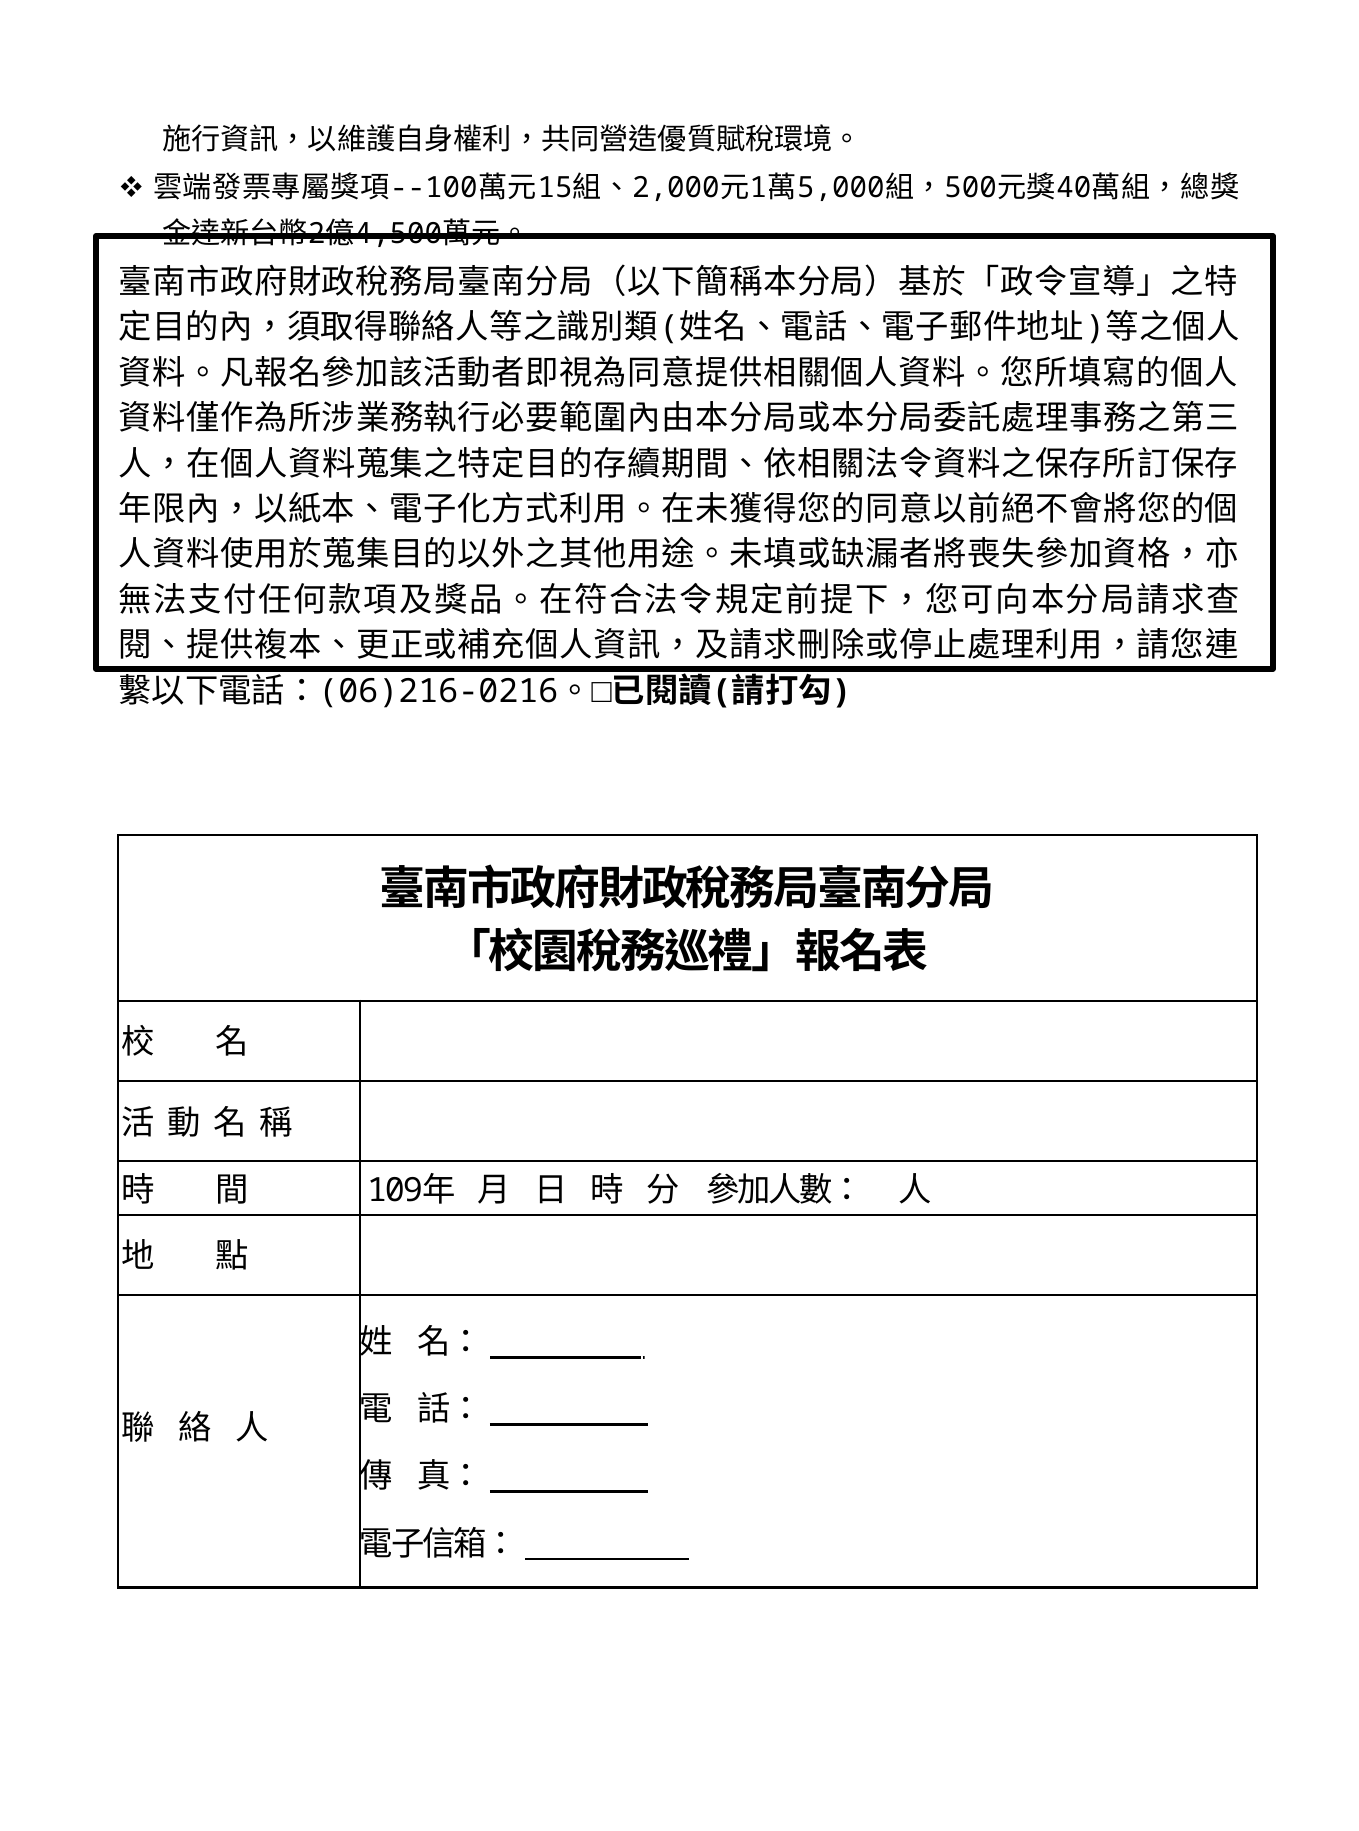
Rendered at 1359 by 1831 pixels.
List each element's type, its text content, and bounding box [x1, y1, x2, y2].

table_cell 姓 名： 電 話： 傳 真： 電子信箱： [361, 1296, 1256, 1586]
table_cell [361, 1216, 1256, 1294]
table_cell 109年 月 日 時 分 參加人數： 人 [361, 1162, 1256, 1214]
table_cell [361, 1002, 1256, 1080]
table_cell 聯 絡 人 [119, 1296, 359, 1586]
text v 雲端發票專屬獎項--100萬元15組、2,000元1萬5,000組，500元獎40萬組，總獎金達新台幣2億4,500萬元。 [118, 239, 1240, 252]
text v 雲端發票專屬獎項--100萬元15組、2,000元1萬5,000組，500元獎40萬組，總獎金達新台幣2億4,500萬元。 [118, 164, 1240, 233]
table_cell 時 間 [119, 1162, 359, 1214]
table_header 臺南市政府財政稅務局臺南分局 「校園稅務巡禮」報名表 [119, 836, 1256, 999]
table_cell [361, 1082, 1256, 1160]
table_cell 地 點 [119, 1216, 359, 1294]
table_cell 活 動 名 稱 [119, 1082, 359, 1160]
text 臺南市政府財政稅務局臺南分局（以下簡稱本分局）基於「政令宣導」之特定目的內，須取得聯絡人等之識別類(姓名、電話、電子郵件地址)等之個人資料。凡報名參加該活動者即視為同意提供相關個人資料。您所填寫的個人資料僅作為所涉業務執行必要範圍內由本分局或本分局委託處理事務之第三人，在個人資料蒐集之特定目的存續期間、依相關法令資料之保存所訂保存年限內，以紙本、電子化方式利用。在未獲得您的同意以前絕不會將您的個人資料使用於蒐集目的以外之其他用途。未填或缺漏者將喪失參加資格，亦無法支付任何款項及獎品。在符合法令規定前提下，您可向本分局請求查閱、提供複本、更正或補充個人資訊，及請求刪除或停止處理利用，請您連 [118, 258, 1240, 666]
text 繫以下電話：(06)216-0216。□已閱讀(請打勾) [118, 672, 1240, 712]
text 施行資訊，以維護自身權利，共同營造優質賦稅環境。 [118, 118, 1240, 158]
table_cell 校 名 [119, 1002, 359, 1080]
